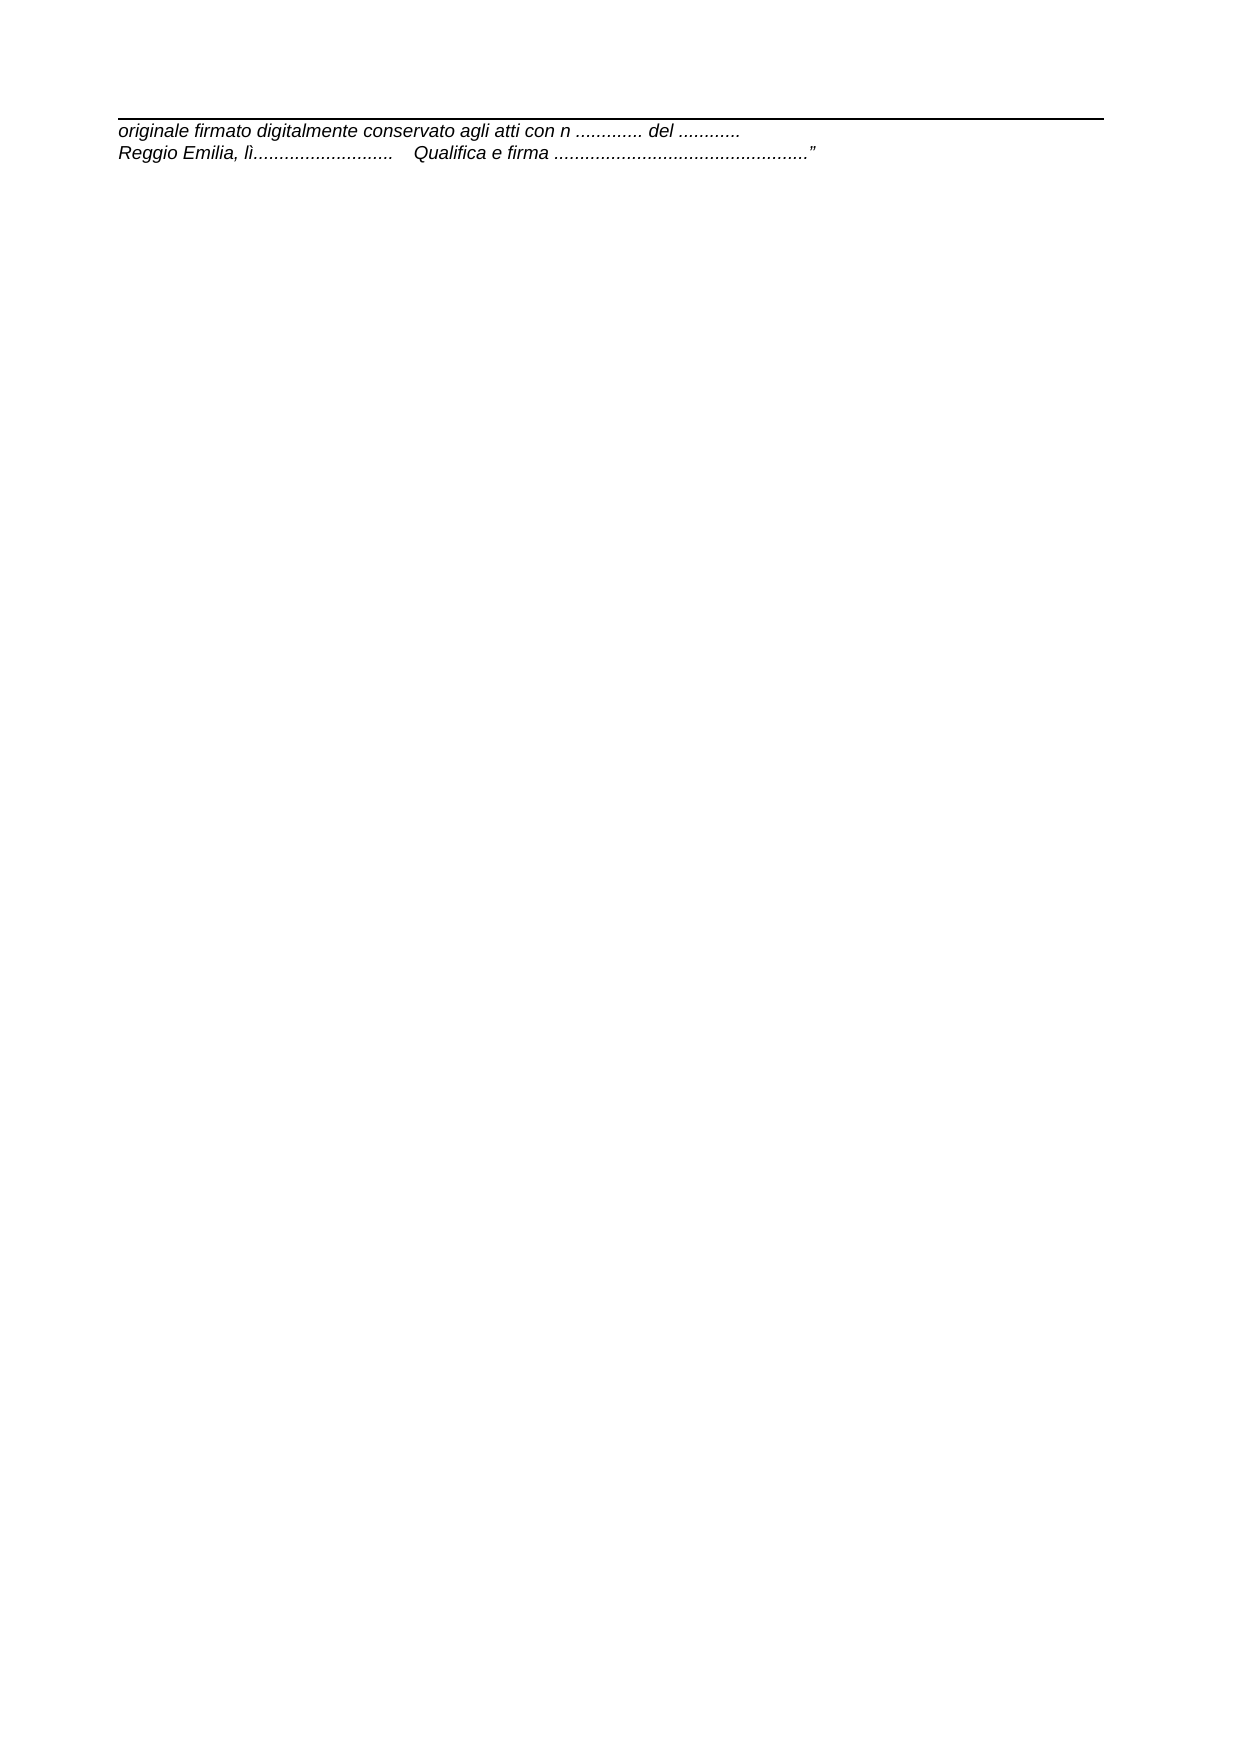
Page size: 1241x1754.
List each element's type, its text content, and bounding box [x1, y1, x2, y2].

text Reggio Emilia, lì........................... Qualifica e firma .................................................” [118, 140, 1104, 163]
text originale firmato digitalmente conservato agli atti con n ............. del ............ [118, 120, 1104, 140]
